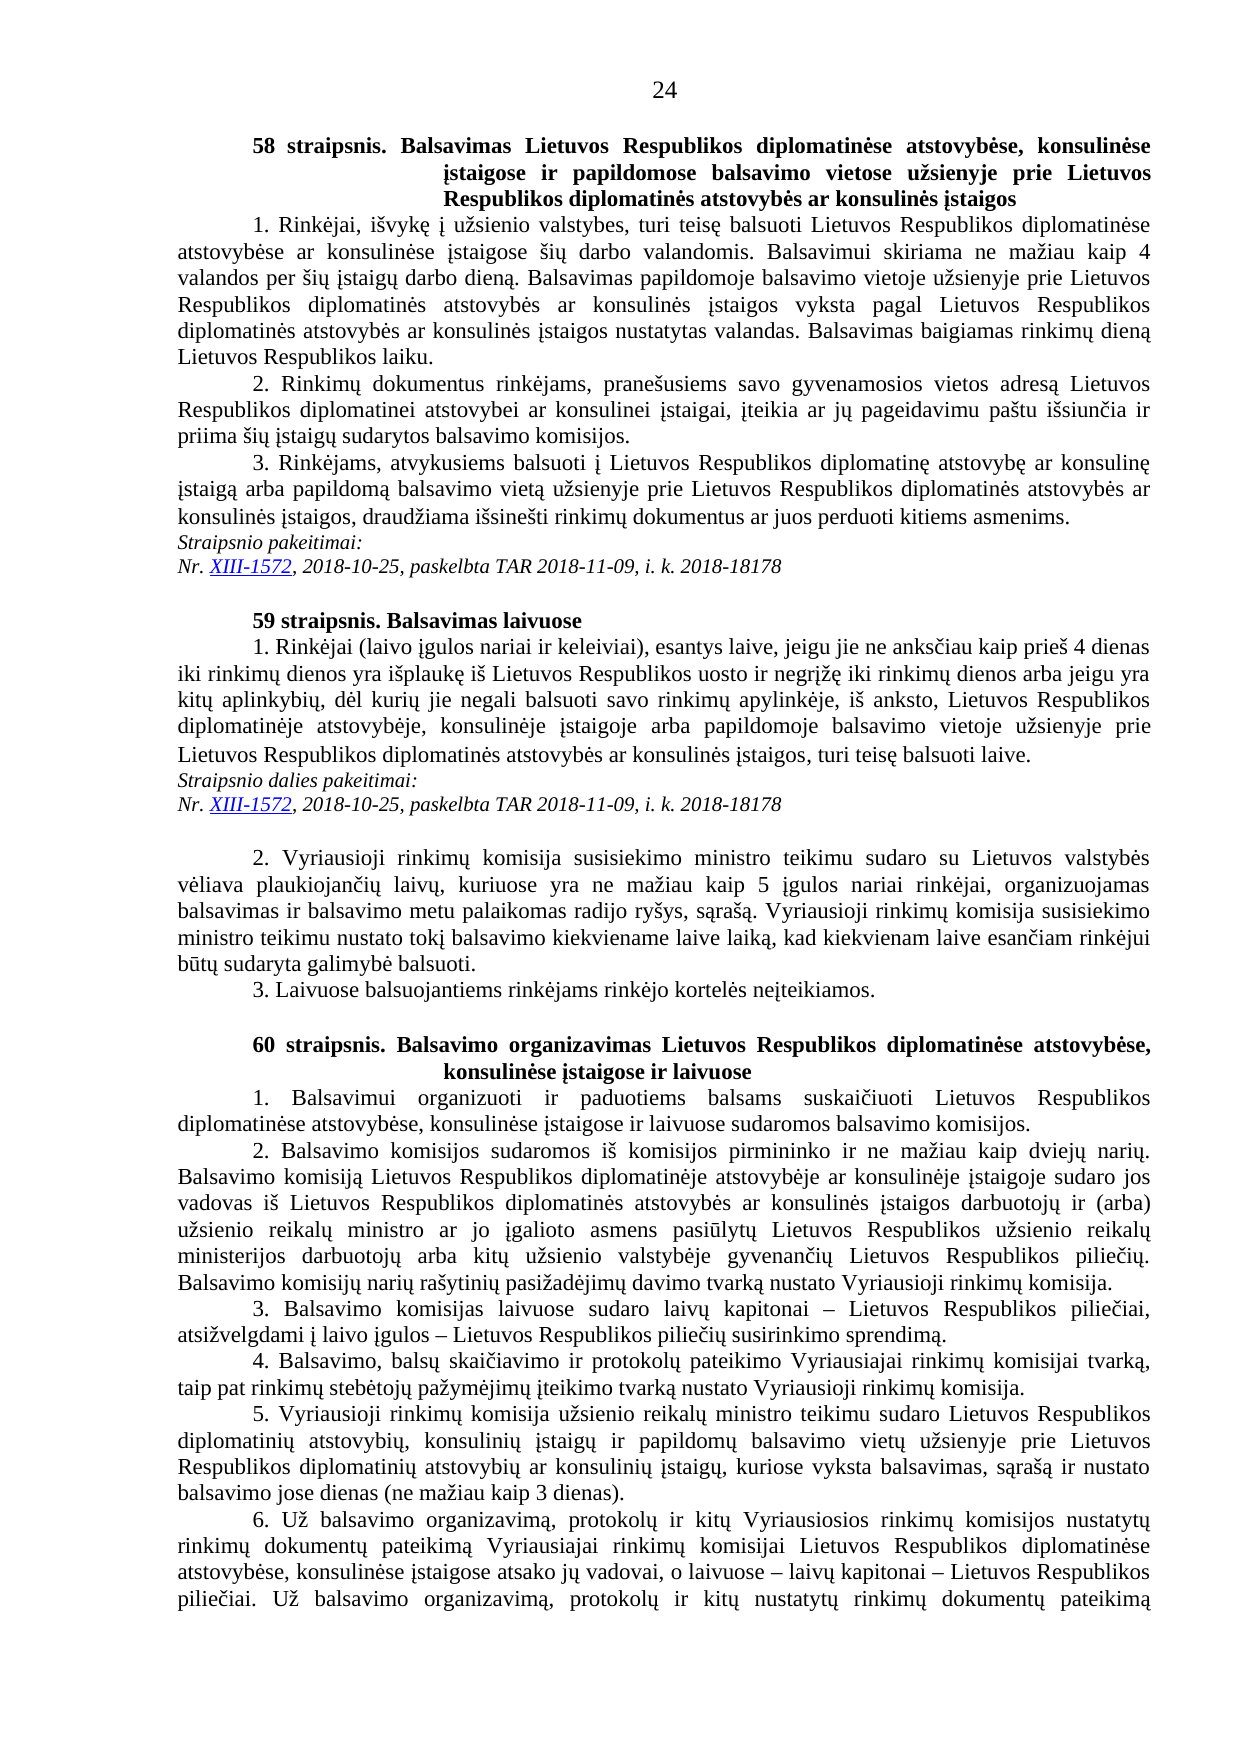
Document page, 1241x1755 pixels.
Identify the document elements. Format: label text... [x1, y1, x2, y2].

text 60 straipsnis. Balsavimo organizavimas Lietuvos Respublikos diplomatinėse atstovybėse, konsulinėse įstaigose ir laivuose [252, 1031, 1152, 1084]
text Straipsnio pakeitimai: [177, 530, 1152, 554]
text 2. Balsavimo komisijos sudaromos iš komisijos pirmininko ir ne mažiau kaip dviejų narių. Balsavimo komisiją Lietuvos Respublikos diplomatinėje atstovybėje ar konsulinėje įstaigoje sudaro jos vadovas iš Lietuvos Respublikos diplomatinės atstovybės ar konsulinės įstaigos darbuotojų ir (arba) užsienio reikalų ministro ar jo įgalioto asmens pasiūlytų Lietuvos Respublikos užsienio reikalų ministerijos darbuotojų arba kitų užsienio valstybėje gyvenančių Lietuvos Respublikos piliečių. Balsavimo komisijų narių rašytinių pasižadėjimų davimo tvarką nustato Vyriausioji rinkimų komisija. [177, 1137, 1152, 1295]
text 1. Rinkėjai (laivo įgulos nariai ir keleiviai), esantys laive, jeigu jie ne anksčiau kaip prieš 4 dienas iki rinkimų dienos yra išplaukę iš Lietuvos Respublikos uosto ir negrįžę iki rinkimų dienos arba jeigu yra kitų aplinkybių, dėl kurių jie negali balsuoti savo rinkimų apylinkėje, iš anksto, Lietuvos Respublikos diplomatinėje atstovybėje, konsulinėje įstaigoje arba papildomoje balsavimo vietoje užsienyje prie Lietuvos Respublikos diplomatinės atstovybės ar konsulinės įstaigos, turi teisę balsuoti laive. [177, 633, 1152, 768]
text 1. Balsavimui organizuoti ir paduotiems balsams suskaičiuoti Lietuvos Respublikos diplomatinėse atstovybėse, konsulinėse įstaigose ir laivuose sudaromos balsavimo komisijos. [177, 1084, 1152, 1137]
text 4. Balsavimo, balsų skaičiavimo ir protokolų pateikimo Vyriausiajai rinkimų komisijai tvarką, taip pat rinkimų stebėtojų pažymėjimų įteikimo tvarką nustato Vyriausioji rinkimų komisija. [177, 1348, 1152, 1400]
text Straipsnio dalies pakeitimai: [177, 768, 1152, 792]
text 3. Laivuose balsuojantiems rinkėjams rinkėjo kortelės neįteikiamos. [177, 976, 1152, 1003]
text 2. Vyriausioji rinkimų komisija susisiekimo ministro teikimu sudaro su Lietuvos valstybės vėliava plaukiojančių laivų, kuriuose yra ne mažiau kaip 5 įgulos nariai rinkėjai, organizuojamas balsavimas ir balsavimo metu palaikomas radijo ryšys, sąrašą. Vyriausioji rinkimų komisija susisiekimo ministro teikimu nustato tokį balsavimo kiekviename laive laiką, kad kiekvienam laive esančiam rinkėjui būtų sudaryta galimybė balsuoti. [177, 844, 1152, 976]
text Nr. XIII-1572, 2018-10-25, paskelbta TAR 2018-11-09, i. k. 2018-18178 [177, 554, 1152, 578]
text 5. Vyriausioji rinkimų komisija užsienio reikalų ministro teikimu sudaro Lietuvos Respublikos diplomatinių atstovybių, konsulinių įstaigų ir papildomų balsavimo vietų užsienyje prie Lietuvos Respublikos diplomatinių atstovybių ar konsulinių įstaigų, kuriose vyksta balsavimas, sąrašą ir nustato balsavimo jose dienas (ne mažiau kaip 3 dienas). [177, 1400, 1152, 1506]
text 2. Rinkimų dokumentus rinkėjams, pranešusiems savo gyvenamosios vietos adresą Lietuvos Respublikos diplomatinei atstovybei ar konsulinei įstaigai, įteikia ar jų pageidavimu paštu išsiunčia ir priima šių įstaigų sudarytos balsavimo komisijos. [177, 370, 1152, 449]
text 1. Rinkėjai, išvykę į užsienio valstybes, turi teisę balsuoti Lietuvos Respublikos diplomatinėse atstovybėse ar konsulinėse įstaigose šių darbo valandomis. Balsavimui skiriama ne mažiau kaip 4 valandos per šių įstaigų darbo dieną. Balsavimas papildomoje balsavimo vietoje užsienyje prie Lietuvos Respublikos diplomatinės atstovybės ar konsulinės įstaigos vyksta pagal Lietuvos Respublikos diplomatinės atstovybės ar konsulinės įstaigos nustatytas valandas. Balsavimas baigiamas rinkimų dieną Lietuvos Respublikos laiku. [177, 212, 1152, 370]
text 58 straipsnis. Balsavimas Lietuvos Respublikos diplomatinėse atstovybėse, konsulinėse įstaigose ir papildomose balsavimo vietose užsienyje prie Lietuvos Respublikos diplomatinės atstovybės ar konsulinės įstaigos [252, 132, 1152, 212]
text Nr. XIII-1572, 2018-10-25, paskelbta TAR 2018-11-09, i. k. 2018-18178 [177, 792, 1152, 816]
text 59 straipsnis. Balsavimas laivuose [177, 607, 1152, 633]
text 6. Už balsavimo organizavimą, protokolų ir kitų Vyriausiosios rinkimų komisijos nustatytų rinkimų dokumentų pateikimą Vyriausiajai rinkimų komisijai Lietuvos Respublikos diplomatinėse atstovybėse, konsulinėse įstaigose atsako jų vadovai, o laivuose – laivų kapitonai – Lietuvos Respublikos piliečiai. Už balsavimo organizavimą, protokolų ir kitų nustatytų rinkimų dokumentų pateikimą [177, 1506, 1152, 1611]
text 3. Rinkėjams, atvykusiems balsuoti į Lietuvos Respublikos diplomatinę atstovybę ar konsulinę įstaigą arba papildomą balsavimo vietą užsienyje prie Lietuvos Respublikos diplomatinės atstovybės ar konsulinės įstaigos, draudžiama išsinešti rinkimų dokumentus ar juos perduoti kitiems asmenims. [177, 449, 1152, 530]
text 3. Balsavimo komisijas laivuose sudaro laivų kapitonai – Lietuvos Respublikos piliečiai, atsižvelgdami į laivo įgulos – Lietuvos Respublikos piliečių susirinkimo sprendimą. [177, 1295, 1152, 1348]
